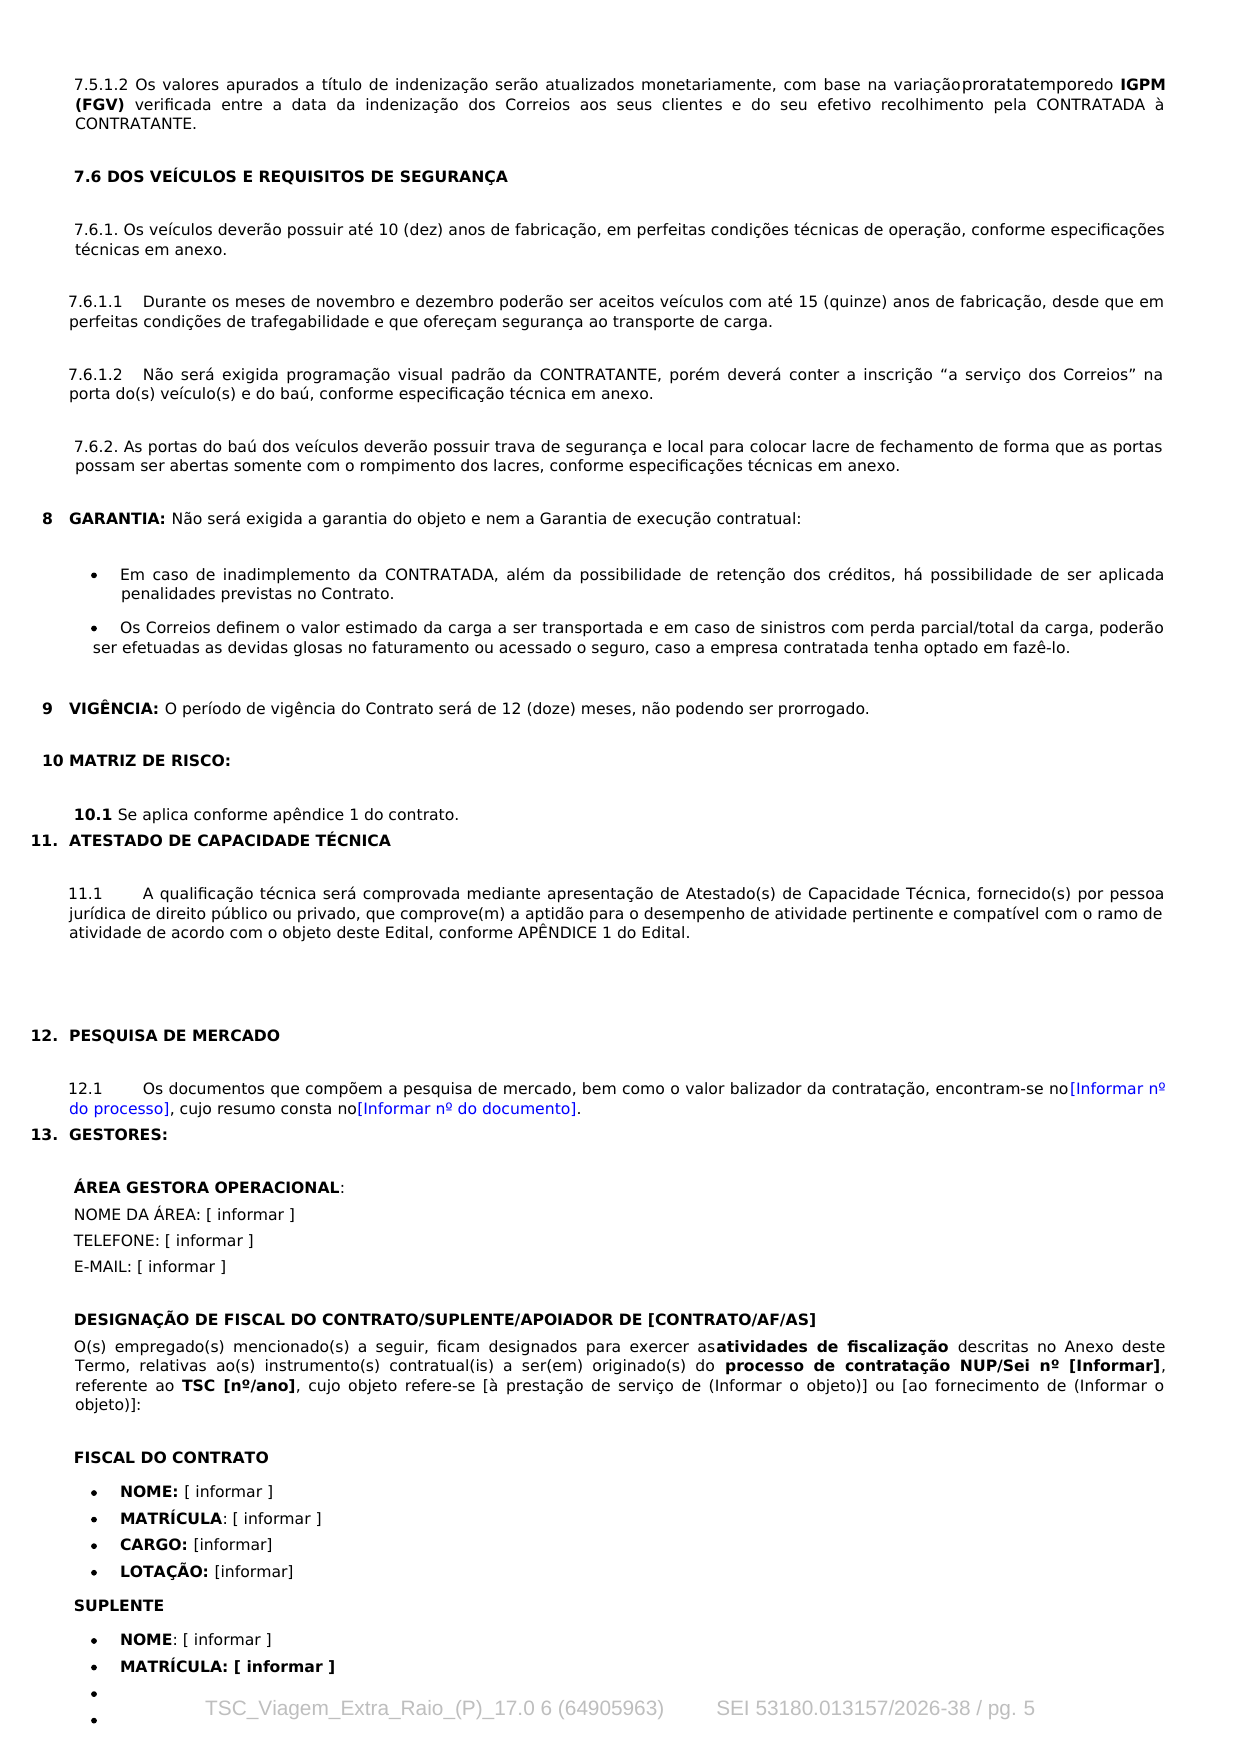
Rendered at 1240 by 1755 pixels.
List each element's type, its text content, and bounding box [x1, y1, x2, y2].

list Durante os meses de novembro e dezembro poderão ser aceitos veículos com até 15 (quinze) anos de fabricação, desde que em perfeitas condições de trafegabilidade e que ofereçam segurança ao transporte de carga. [68, 293, 1166, 331]
text MATRÍCULA: [ informar ] [92, 1510, 1166, 1528]
list A qualificação técnica será comprovada mediante apresentação de Atestado(s) de Capacidade Técnica, fornecido(s) por pessoa jurídica de direito público ou privado, que comprove(m) a aptidão para o desempenho de atividade pertinente e compatível com o ramo de atividade de acordo com o objeto deste Edital, conforme APÊNDICE 1 do Edital. [68, 885, 1166, 942]
text E-MAIL: [ informar ] [74, 1258, 1166, 1277]
text 7.6.2. As portas do baú dos veículos deverão possuir trava de segurança e local para colocar lacre de fechamento de forma que as portas possam ser abertas somente com o rompimento dos lacres, conforme especificações técnicas em anexo. [74, 438, 1166, 476]
text Os Correios definem o valor estimado da carga a ser transportada e em caso de sinistros com perda parcial/total da carga, poderão ser efetuadas as devidas glosas no faturamento ou acessado o seguro, caso a empresa contratada tenha optado em fazê-lo. [92, 619, 1166, 657]
text 7.6 DOS VEÍCULOS E REQUISITOS DE SEGURANÇA [74, 168, 1193, 186]
text CARGO: [informar] [92, 1536, 1166, 1554]
text 10.1 Se aplica conforme apêndice 1 do contrato. [74, 806, 1166, 824]
text 7.5.1.2 Os valores apurados a título de indenização serão atualizados monetariamente, com base na variaçãoproratatemporedo IGPM (FGV) verificada entre a data da indenização dos Correios aos seus clientes e do seu efetivo recolhimento pela CONTRATADA à CONTRATANTE. [74, 75, 1166, 133]
text NOME: [ informar ] [92, 1631, 1166, 1649]
text O(s) empregado(s) mencionado(s) a seguir, ficam designados para exercer asatividades de fiscalização descritas no Anexo deste Termo, relativas ao(s) instrumento(s) contratual(is) a ser(em) originado(s) do processo de contratação NUP/Sei nº [Informar], referente ao TSC [nº/ano], cujo objeto refere-se [à prestação de serviço de (Informar o objeto)] ou [ao fornecimento de (Informar o objeto)]: [74, 1338, 1166, 1414]
text FISCAL DO CONTRATO [74, 1449, 1193, 1467]
text NOME DA ÁREA: [ informar ] [74, 1206, 1166, 1224]
list Os documentos que compõem a pesquisa de mercado, bem como o valor balizador da contratação, encontram-se no[Informar nº do processo], cujo resumo consta no[Informar nº do documento]. [68, 1080, 1166, 1118]
text TELEFONE: [ informar ] [74, 1232, 1166, 1250]
text ÁREA GESTORA OPERACIONAL: [74, 1179, 1193, 1197]
list GESTORES: [30, 1126, 1193, 1144]
list VIGÊNCIA: O período de vigência do Contrato será de 12 (doze) meses, não podendo ser prorrogado. [42, 699, 1166, 718]
text 7.6.1. Os veículos deverão possuir até 10 (dez) anos de fabricação, em perfeitas condições técnicas de operação, conforme especificações técnicas em anexo. [74, 221, 1166, 259]
text MATRÍCULA: [ informar ] [92, 1658, 1193, 1676]
list MATRIZ DE RISCO: [42, 752, 1166, 771]
list PESQUISA DE MERCADO [30, 1027, 1193, 1045]
text NOME: [ informar ] [92, 1483, 1166, 1501]
text DESIGNAÇÃO DE FISCAL DO CONTRATO/SUPLENTE/APOIADOR DE [CONTRATO/AF/AS] [74, 1311, 1193, 1329]
list Não será exigida programação visual padrão da CONTRATANTE, porém deverá conter a inscrição “a serviço dos Correios” na porta do(s) veículo(s) e do baú, conforme especificação técnica em anexo. [68, 366, 1166, 403]
text LOTAÇÃO: [informar] [92, 1563, 1166, 1581]
list GARANTIA: Não será exigida a garantia do objeto e nem a Garantia de execução contratual: [42, 510, 1166, 528]
text SUPLENTE [74, 1597, 1193, 1615]
list ATESTADO DE CAPACIDADE TÉCNICA [30, 832, 1193, 850]
text Em caso de inadimplemento da CONTRATADA, além da possibilidade de retenção dos créditos, há possibilidade de ser aplicada penalidades previstas no Contrato. [92, 566, 1166, 603]
